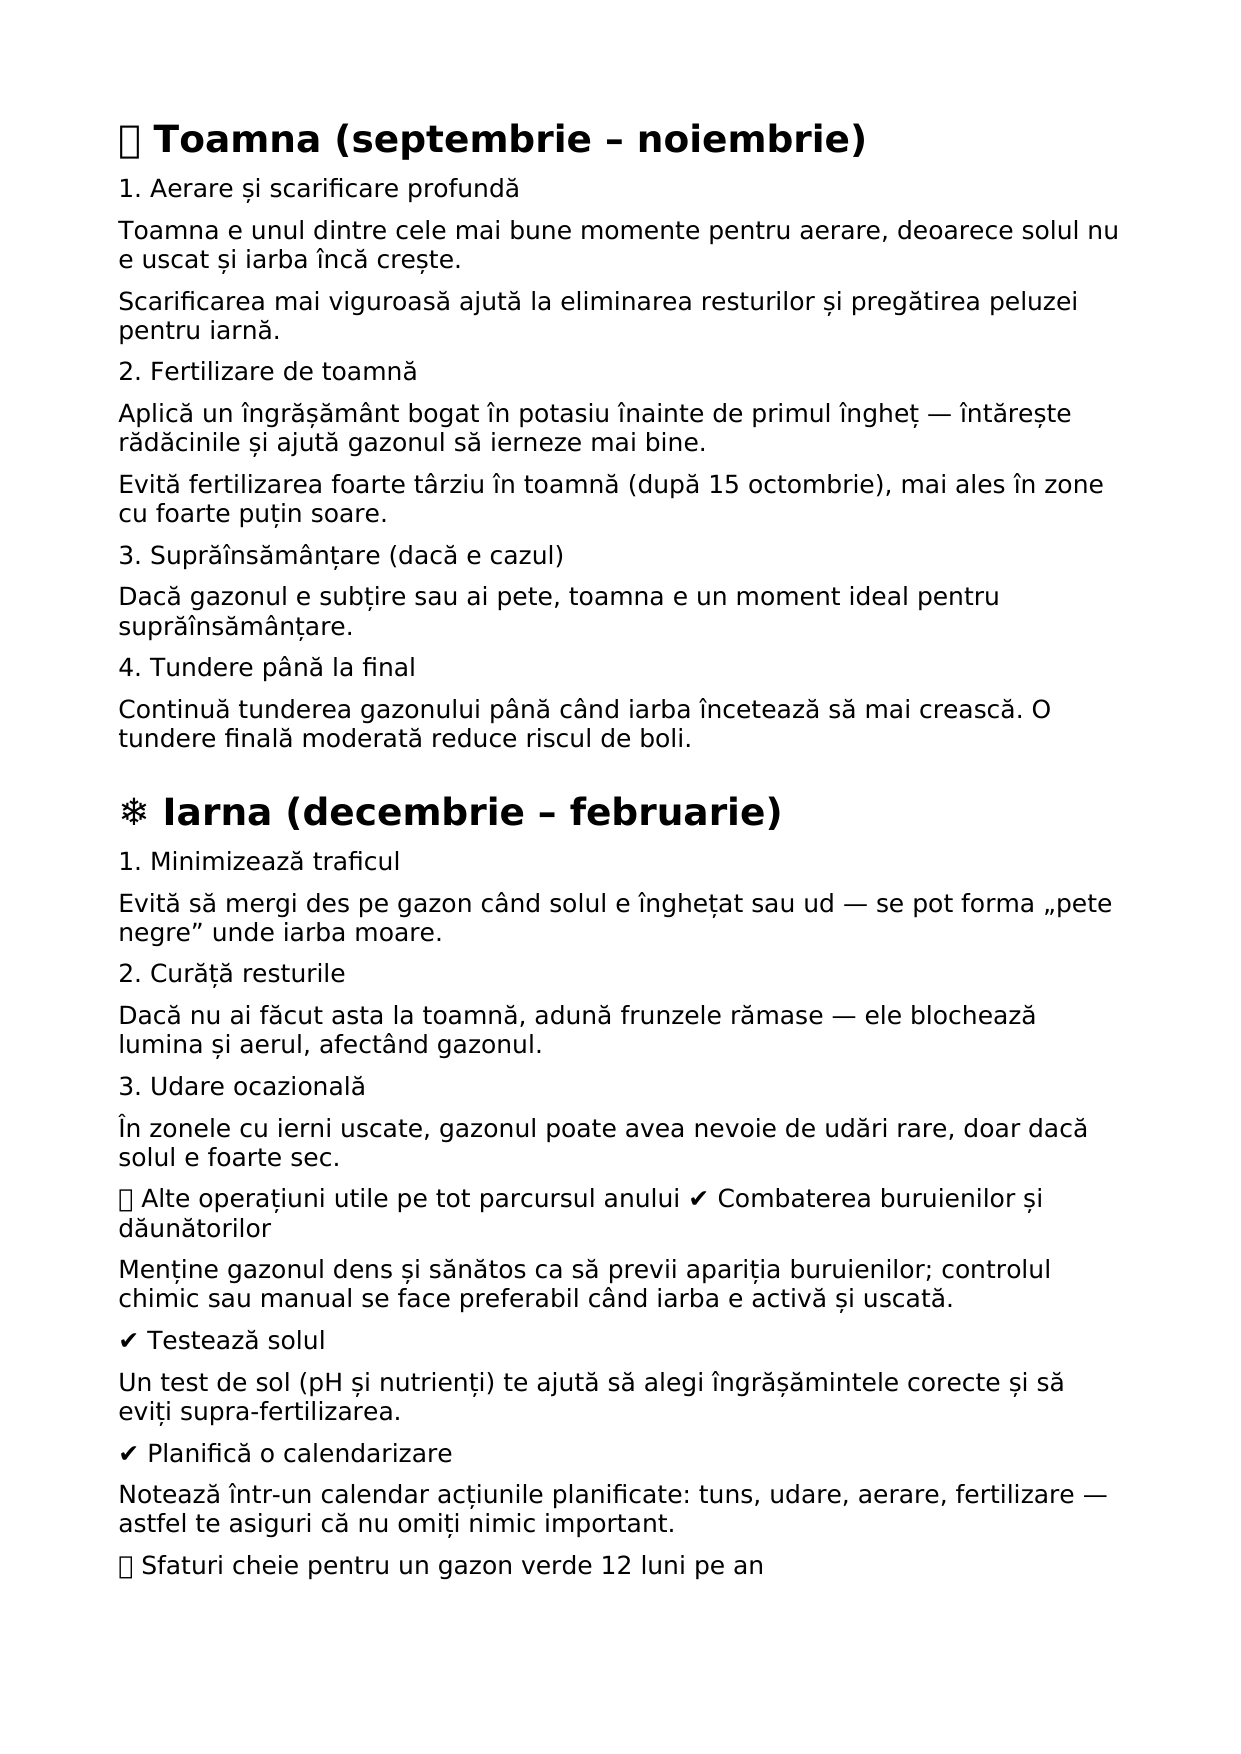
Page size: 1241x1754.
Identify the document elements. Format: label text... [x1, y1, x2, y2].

text 📌 Sfaturi cheie pentru un gazon verde 12 luni pe an [118, 1551, 1122, 1580]
text În zonele cu ierni uscate, gazonul poate avea nevoie de udări rare, doar dacă solul e foarte sec. [118, 1114, 1122, 1172]
subtitle ❄️ Iarna (decembrie – februarie) [118, 791, 1122, 834]
text Aplică un îngrășământ bogat în potasiu înainte de primul îngheț — întărește rădăcinile și ajută gazonul să ierneze mai bine. [118, 399, 1122, 458]
text ✔️ Testează solul [118, 1326, 1122, 1355]
text Dacă nu ai făcut asta la toamnă, adună frunzele rămase — ele blochează lumina și aerul, afectând gazonul. [118, 1001, 1122, 1059]
text Menține gazonul dens și sănătos ca să previi apariția buruienilor; controlul chimic sau manual se face preferabil când iarba e activă și uscată. [118, 1255, 1122, 1314]
text 🔁 Alte operațiuni utile pe tot parcursul anului ✔️ Combaterea buruienilor și dăunătorilor [118, 1184, 1122, 1243]
text Dacă gazonul e subțire sau ai pete, toamna e un moment ideal pentru suprăînsămânțare. [118, 583, 1122, 641]
text 4. Tundere până la final [118, 653, 1122, 683]
text Toamna e unul dintre cele mai bune momente pentru aerare, deoarece solul nu e uscat și iarba încă crește. [118, 216, 1122, 274]
text 2. Curăță resturile [118, 959, 1122, 989]
text Continuă tunderea gazonului până când iarba încetează să mai crească. O tundere finală moderată reduce riscul de boli. [118, 695, 1122, 753]
text 1. Minimizează traficul [118, 847, 1122, 876]
text Notează într-un calendar acțiunile planificate: tuns, udare, aerare, fertilizare — astfel te asiguri că nu omiți nimic important. [118, 1480, 1122, 1539]
text Un test de sol (pH și nutrienți) te ajută să alegi îngrășămintele corecte și să eviți supra-fertilizarea. [118, 1368, 1122, 1426]
text Scarificarea mai viguroasă ajută la eliminarea resturilor și pregătirea peluzei pentru iarnă. [118, 287, 1122, 345]
text Evită fertilizarea foarte târziu în toamnă (după 15 octombrie), mai ales în zone cu foarte puțin soare. [118, 470, 1122, 528]
text 3. Suprăînsămânțare (dacă e cazul) [118, 541, 1122, 570]
text Evită să mergi des pe gazon când solul e înghețat sau ud — se pot forma „pete negre” unde iarba moare. [118, 889, 1122, 947]
subtitle 🍂 Toamna (septembrie – noiembrie) [118, 118, 1122, 162]
text 3. Udare ocazională [118, 1072, 1122, 1101]
text 2. Fertilizare de toamnă [118, 358, 1122, 387]
text ✔️ Planifică o calendarizare [118, 1439, 1122, 1468]
text 1. Aerare și scarificare profundă [118, 174, 1122, 203]
